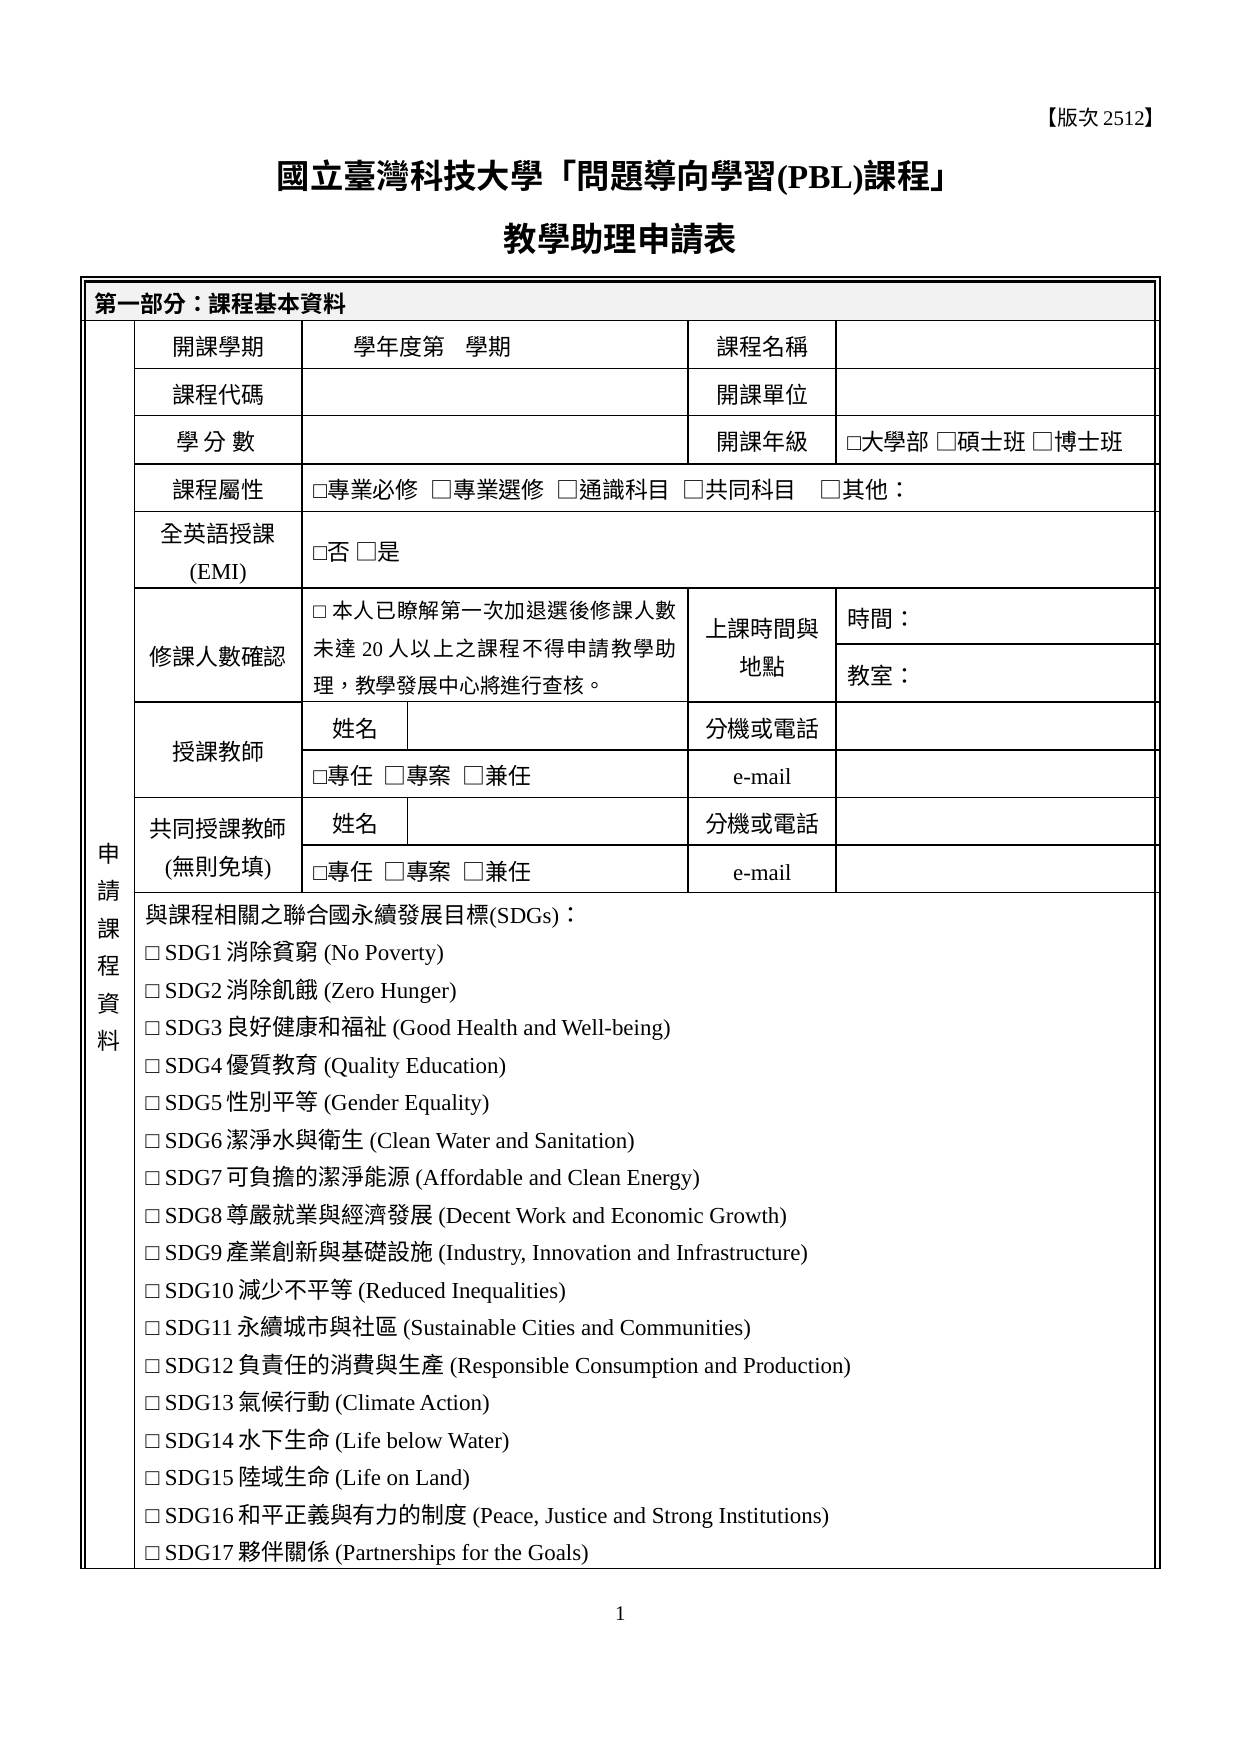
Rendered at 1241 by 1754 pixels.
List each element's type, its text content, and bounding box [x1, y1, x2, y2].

table_cell 姓名 [303, 702, 407, 749]
table_cell 申請課程資料 [86, 321, 134, 1568]
table_cell 共同授課教師 (無則免填) [135, 798, 301, 892]
table_cell e-mail [689, 846, 835, 892]
table_cell [303, 416, 687, 463]
table_cell 分機或電話 [689, 703, 835, 749]
table_cell 課程名稱 [689, 321, 835, 367]
table_cell 開課學期 [135, 321, 301, 367]
table_cell [408, 798, 687, 844]
table_cell [837, 751, 1154, 797]
table_cell [837, 321, 1154, 367]
table_cell □專任 □專案 □兼任 [303, 751, 687, 797]
table_cell 開課年級 [689, 416, 835, 463]
table_cell 學 分 數 [135, 416, 301, 463]
table_cell 與課程相關之聯合國永續發展目標(SDGs)： □ SDG1消除貧窮 (No Poverty) □ SDG2消除飢餓 (Zero Hunger) □ SDG3良好健康和福祉 (Good Health and Well-being) □ SDG4優質教育 (Quality Education) □ SDG5性別平等 (Gender Equality) □ SDG6潔淨水與衛生 (Clean Water and Sanitation) □ SDG7可負擔的潔淨能源 (Affordable and Clean Energy) □ SDG8尊嚴就業與經濟發展 (Decent Work and Economic Growth) □ SDG9產業創新與基礎設施 (Industry, Innovation and Infrastructure) □ SDG10減少不平等 (Reduced Inequalities) □ SDG11永續城市與社區 (Sustainable Cities and Communities) □ SDG12負責任的消費與生產 (Responsible Consumption and Production) □ SDG13氣候行動 (Climate Action) □ SDG14水下生命 (Life below Water) □ SDG15陸域生命 (Life on Land) □ SDG16和平正義與有力的制度 (Peace, Justice and Strong Institutions) □ SDG17夥伴關係 (Partnerships for the Goals) [135, 893, 1154, 1568]
table_cell [837, 369, 1154, 415]
table_cell [837, 798, 1154, 844]
table_cell 授課教師 [135, 703, 301, 797]
table_cell □專任 □專案 □兼任 [303, 846, 687, 892]
table_cell □大學部 □碩士班 □博士班 [837, 416, 1154, 463]
table_cell [837, 846, 1154, 892]
table_cell 學年度第 學期 [303, 321, 687, 367]
table_cell 全英語授課(EMI) [135, 512, 301, 587]
table_cell e-mail [689, 751, 835, 797]
table_cell [837, 703, 1154, 749]
table_cell □ 本人已瞭解第一次加退選後修課人數未達20人以上之課程不得申請教學助理，教學發展中心將進行查核。 [303, 589, 687, 701]
table_cell 課程屬性 [135, 465, 301, 511]
table_cell 課程代碼 [135, 369, 301, 415]
table_cell 修課人數確認 [135, 589, 301, 701]
table_cell [303, 369, 687, 415]
table_header 第一部分：課程基本資料 [86, 283, 1154, 320]
table_cell [408, 702, 687, 749]
table_cell 開課單位 [689, 369, 835, 415]
text 國立臺灣科技大學「問題導向學習(PBL)課程」 教學助理申請表 [75, 132, 1165, 257]
table_cell □否 □是 [303, 512, 1154, 587]
table_cell □專業必修 □專業選修 □通識科目 □共同科目 □其他： [303, 465, 1154, 511]
table_cell 時間： [837, 589, 1154, 643]
table_cell 教室： [837, 645, 1154, 701]
table_cell 上課時間與地點 [689, 589, 835, 701]
table_cell 姓名 [303, 798, 407, 844]
table_cell 分機或電話 [689, 798, 835, 844]
text 【版次2512】 [75, 95, 1165, 132]
